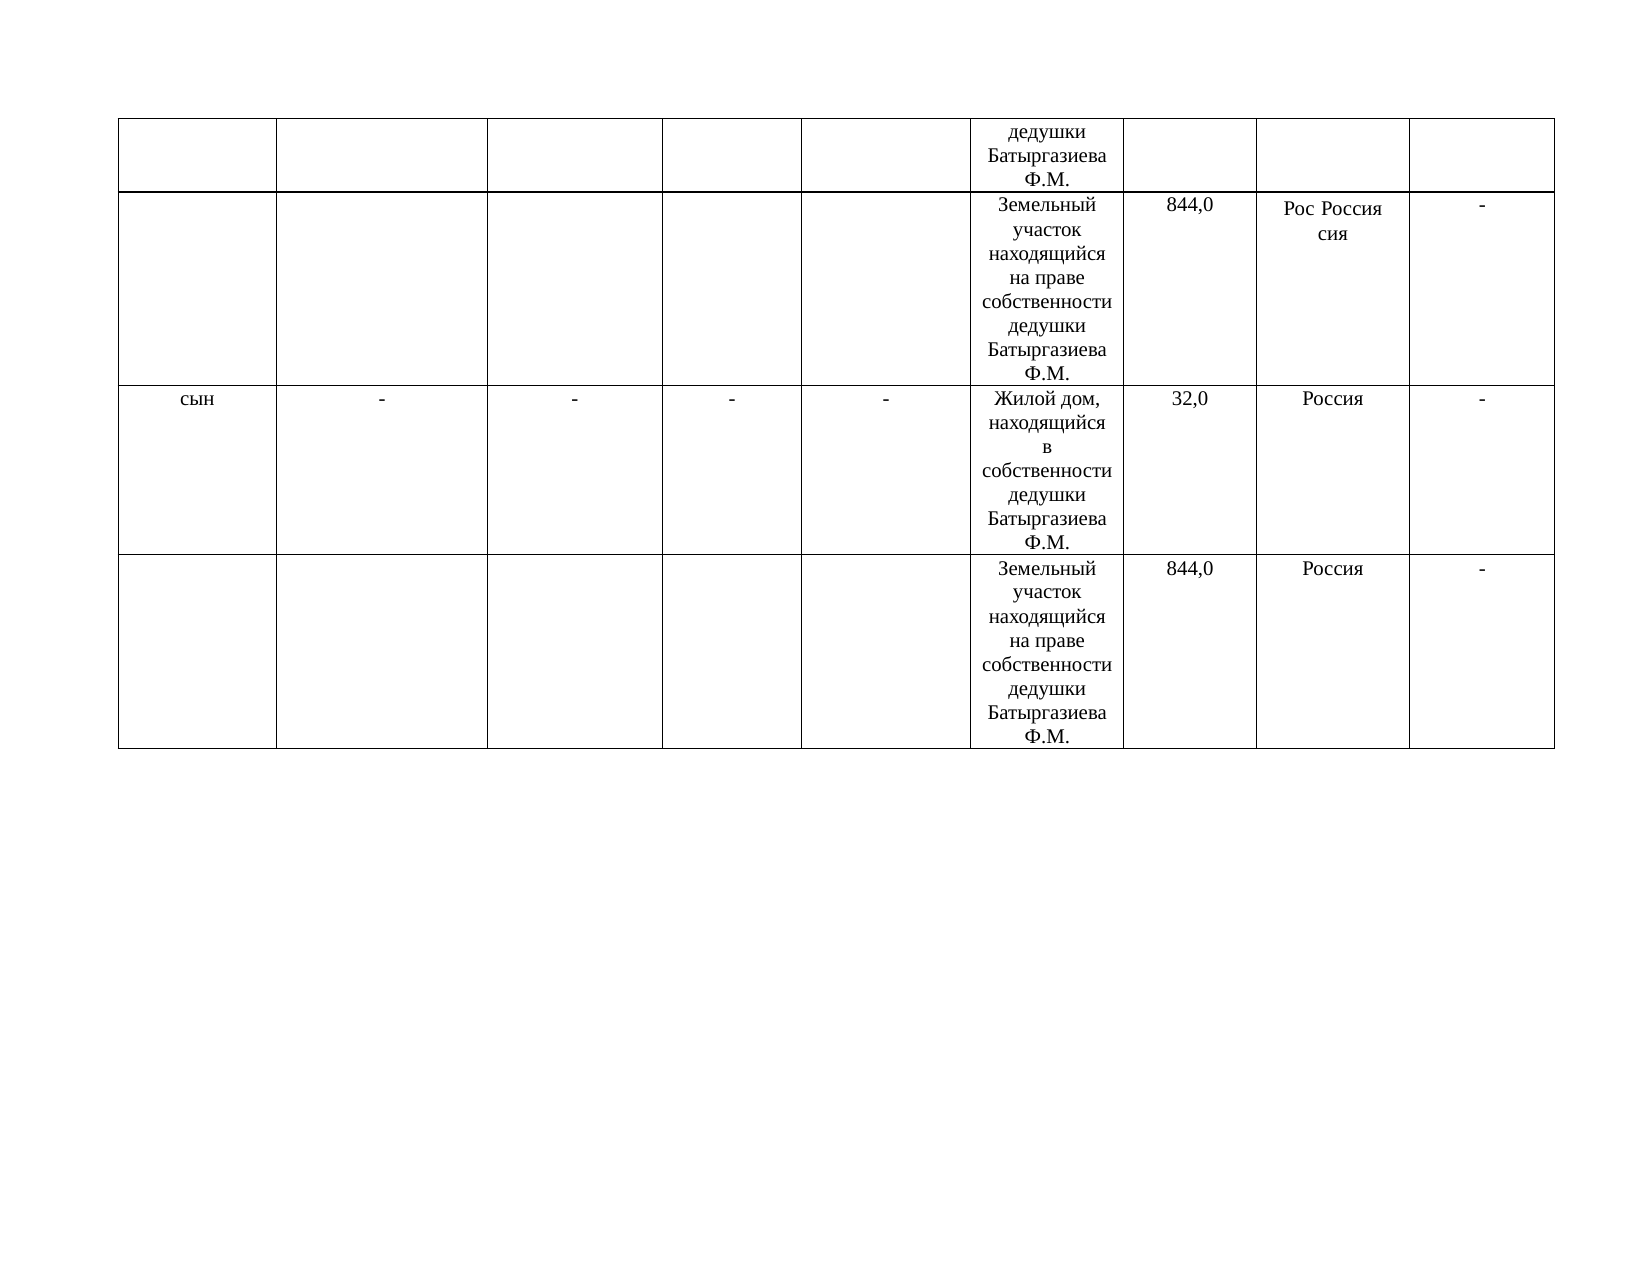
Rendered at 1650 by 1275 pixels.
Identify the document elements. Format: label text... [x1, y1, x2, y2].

table_cell - [1410, 193, 1554, 385]
table_cell [119, 555, 276, 748]
table_cell [663, 193, 801, 385]
table_cell [277, 193, 487, 385]
table_cell Земельный участок находящийся на праве собственности дедушки Батыргазиева Ф.М. [971, 555, 1123, 748]
table_cell Россия [1257, 386, 1409, 554]
table_cell 844,0 [1124, 555, 1256, 748]
table_cell [119, 119, 276, 191]
table_cell [663, 555, 801, 748]
table_cell [119, 193, 276, 385]
table_cell [1124, 119, 1256, 191]
table_cell - [1410, 119, 1554, 191]
table_cell Земельный участок находящийся на праве собственности дедушки Батыргазиева Ф.М. [971, 193, 1123, 385]
table_cell сын [119, 386, 276, 554]
table_cell - [488, 119, 662, 191]
table_cell - [1410, 555, 1554, 748]
table_cell [802, 193, 970, 385]
table_cell - [277, 119, 487, 191]
table_cell - [802, 386, 970, 554]
table_cell Рос Россия сия [1257, 193, 1409, 385]
table_cell [1257, 119, 1409, 191]
table_cell - [277, 386, 487, 554]
table_cell - [663, 119, 801, 191]
table_cell [802, 555, 970, 748]
table_cell [488, 193, 662, 385]
table_cell дедушки Батыргазиева Ф.М. [971, 119, 1123, 191]
table_cell - [1410, 386, 1554, 554]
table_cell - [488, 386, 662, 554]
table_cell Жилой дом, находящийся в собственности дедушки Батыргазиева Ф.М. [971, 386, 1123, 554]
table_cell [488, 555, 662, 748]
table_cell 32,0 [1124, 386, 1256, 554]
table_cell Россия [1257, 555, 1409, 748]
table_cell [277, 555, 487, 748]
table_cell - [802, 119, 970, 191]
table_cell 844,0 [1124, 193, 1256, 385]
table_cell - [663, 386, 801, 554]
